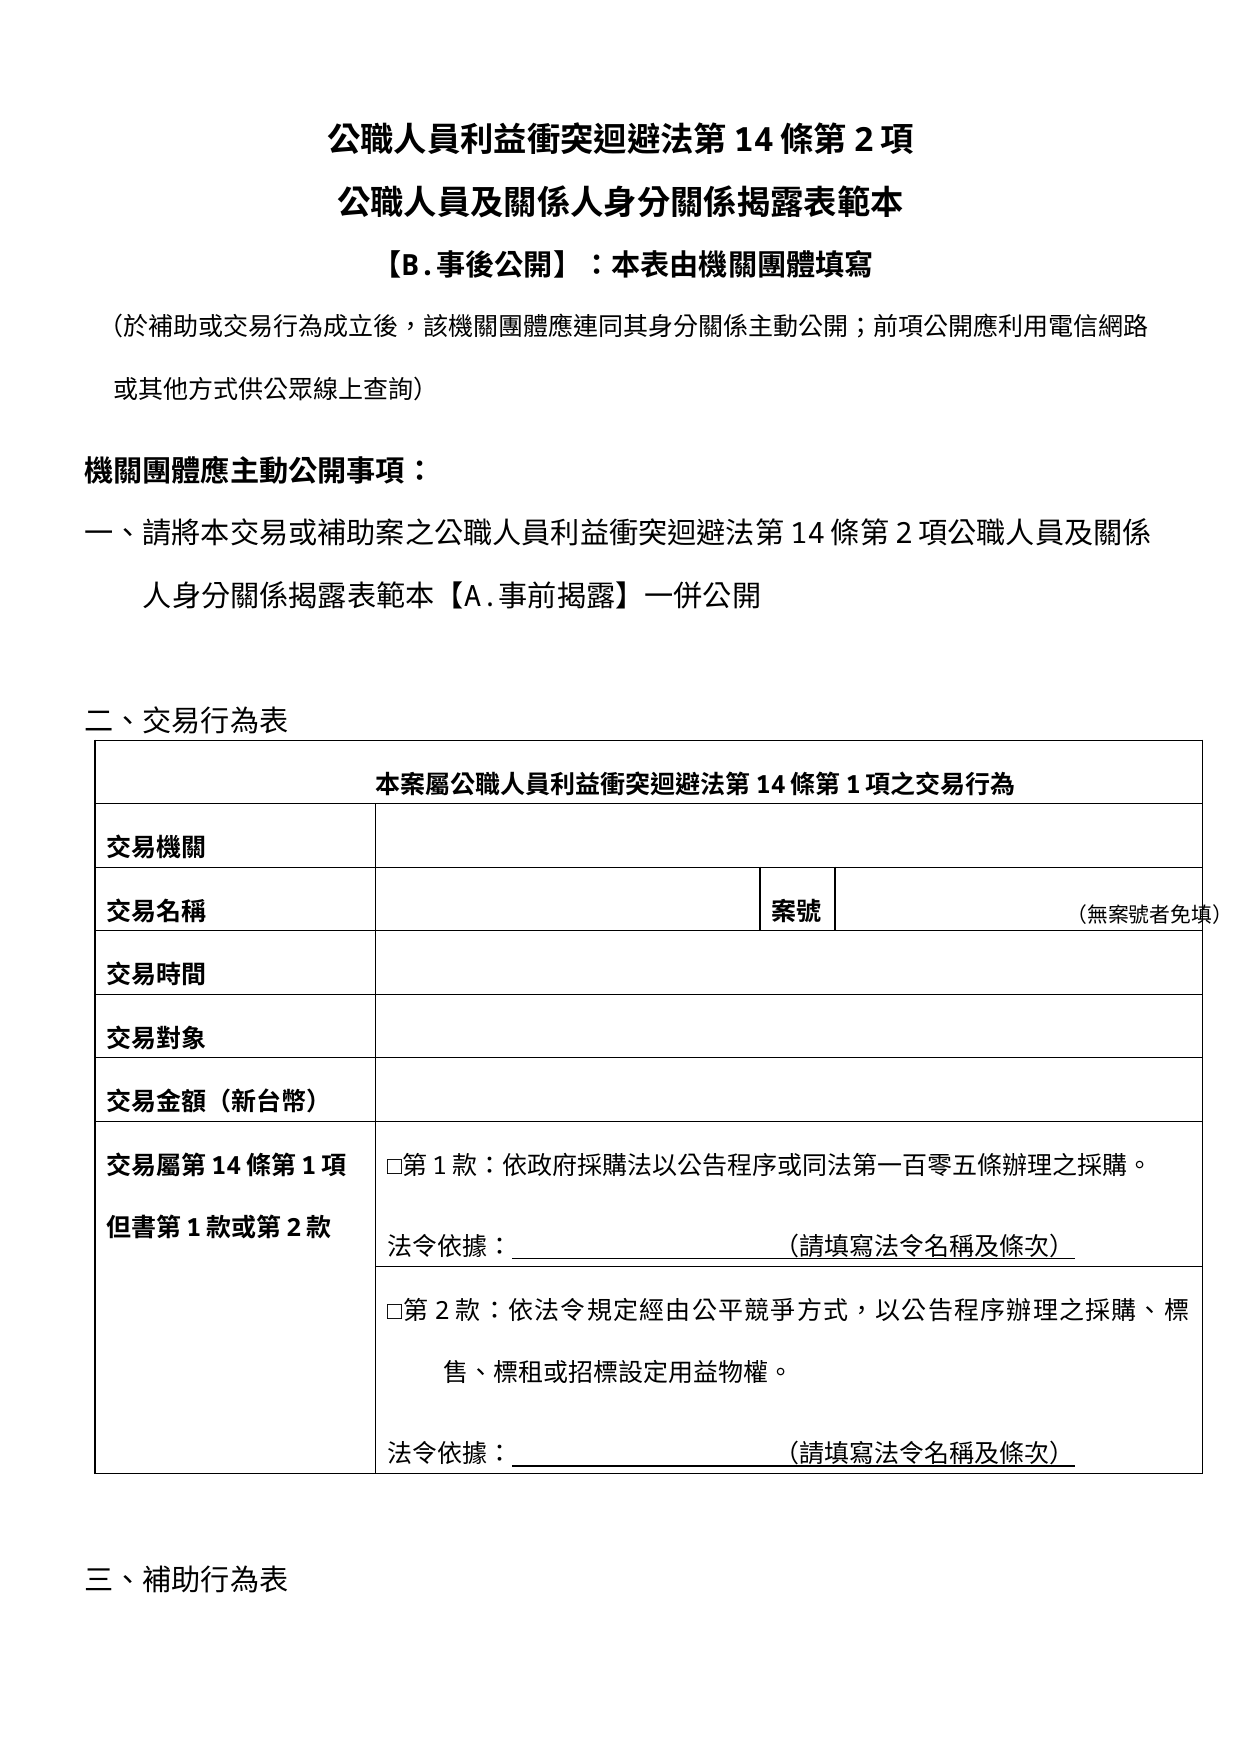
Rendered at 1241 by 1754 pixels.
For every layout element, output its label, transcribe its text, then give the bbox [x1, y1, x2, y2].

table_cell （無案號者免填） [836, 868, 1202, 930]
table_cell [376, 868, 759, 930]
table_cell 交易名稱 [96, 868, 375, 930]
table_cell [376, 804, 1202, 867]
table_cell [376, 995, 1202, 1057]
text 【B.事後公開】：本表由機關團體填寫 [84, 221, 1162, 283]
table_cell 交易機關 [96, 804, 375, 867]
table_cell 交易金額（新台幣） [96, 1058, 375, 1121]
table_cell 交易時間 [96, 931, 375, 994]
text 公職人員利益衝突迴避法第14條第2項 [187, 96, 1053, 158]
text （於補助或交易行為成立後，該機關團體應連同其身分關係主動公開；前項公開應利用電信網路或其他方式供公眾線上查詢） [98, 283, 1162, 408]
table_cell 案號 [761, 868, 834, 930]
text 三、補助行為表 [84, 1536, 1147, 1599]
table_cell [376, 931, 1202, 994]
table_header 本案屬公職人員利益衝突迴避法第14條第1項之交易行為 [96, 741, 1202, 803]
table_cell □第2款：依法令規定經由公平競爭方式，以公告程序辦理之採購、標售、標租或招標設定用益物權。 法令依據： （請填寫法令名稱及條次） [376, 1267, 1202, 1473]
text 機關團體應主動公開事項： [84, 427, 1162, 489]
table_cell 交易屬第14條第1項但書第1款或第2款 [96, 1122, 375, 1473]
table_cell [376, 1058, 1202, 1121]
table_cell 交易對象 [96, 995, 375, 1057]
text 公職人員及關係人身分關係揭露表範本 [187, 158, 1053, 221]
text 一、請將本交易或補助案之公職人員利益衝突迴避法第14條第2項公職人員及關係人身分關係揭露表範本【A.事前揭露】一併公開 [84, 489, 1162, 614]
table_cell □第1款：依政府採購法以公告程序或同法第一百零五條辦理之採購。 法令依據： （請填寫法令名稱及條次） [376, 1122, 1202, 1266]
text 二、交易行為表 [84, 677, 1162, 739]
